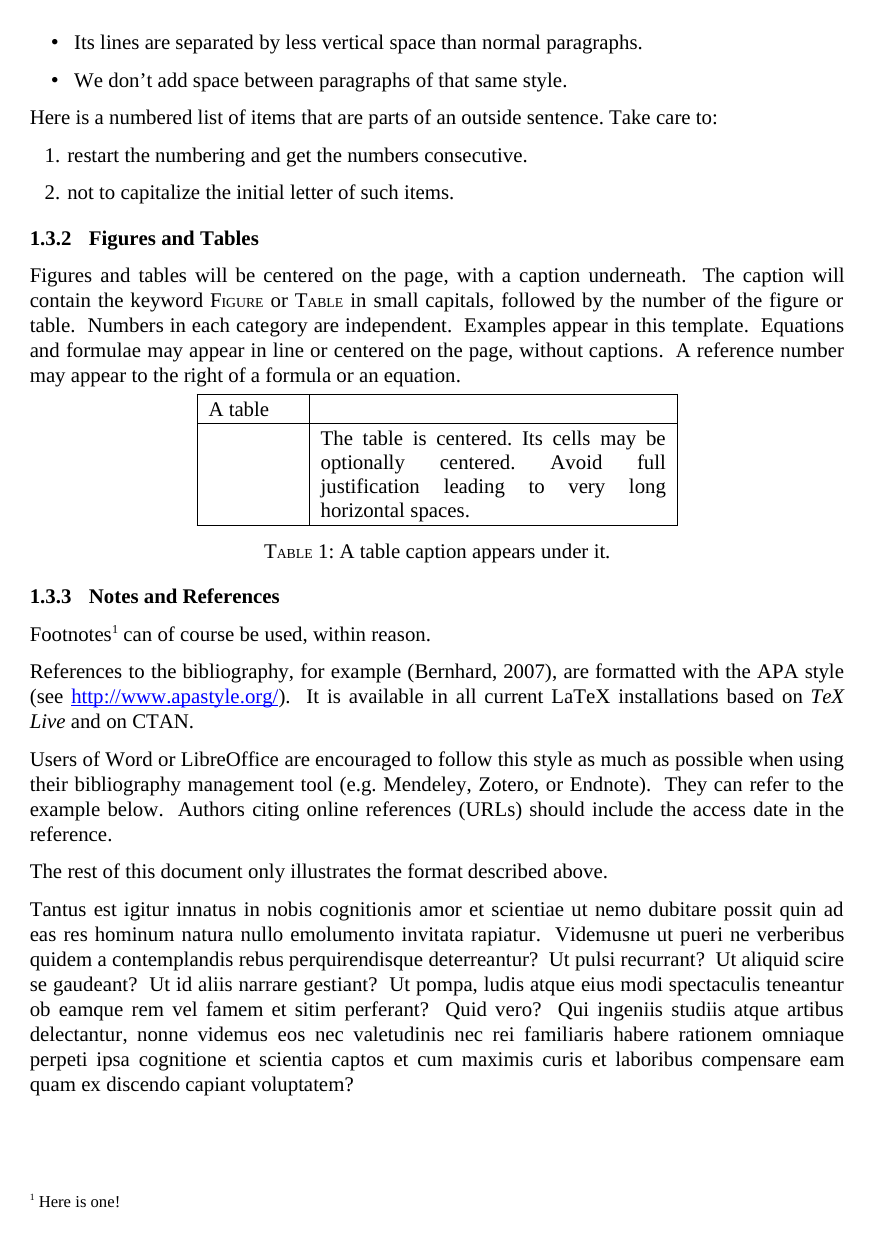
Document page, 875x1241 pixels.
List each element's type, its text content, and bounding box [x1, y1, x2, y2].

table_cell [198, 424, 309, 524]
text Here is a numbered list of items that are parts of an outside sentence. Take care to: [29, 104, 844, 129]
text Here is one! [29, 1191, 844, 1211]
text Footnotes can of course be used, within reason. [29, 621, 844, 646]
text References to the bibliography, for example (Bernhard, 2007), are formatted with the APA style (see http://www.apastyle.org/). It is available in all current LaTeX installations based on TeX Live and on CTAN. [29, 659, 844, 734]
text Table 1: A table caption appears under it. [29, 538, 844, 563]
text Users of Word or LibreOffice are encouraged to follow this style as much as possible when using their bibliography management tool (e.g. Mendeley, Zotero, or Endnote). They can refer to the example below. Authors citing online references (URLs) should include the access date in the reference. [29, 746, 844, 846]
list We don’t add space between paragraphs of that same style. [51, 67, 844, 92]
text Tantus est igitur innatus in nobis cognitionis amor et scientiae ut nemo dubitare possit quin ad eas res hominum natura nullo emolumento invitata rapiatur. Videmusne ut pueri ne verberibus quidem a contemplandis rebus perquirendisque deterreantur? Ut pulsi recurrant? Ut aliquid scire se gaudeant? Ut id aliis narrare gestiant? Ut pompa, ludis atque eius modi spectaculis teneantur ob eamque rem vel famem et sitim perferant? Quid vero? Qui ingeniis studiis atque artibus delectantur, nonne videmus eos nec valetudinis nec rei familiaris habere rationem omniaque perpeti ipsa cognitione et scientia captos et cum maximis curis et laboribus compensare eam quam ex discendo capiant voluptatem? [29, 896, 844, 1096]
table_header [310, 395, 677, 423]
text The rest of this document only illustrates the format described above. [29, 859, 844, 884]
subtitle Figures and Tables [29, 225, 844, 250]
table_cell The table is centered. Its cells may be optionally centered. Avoid full justification leading to very long horizontal spaces. [310, 424, 677, 524]
list Its lines are separated by less vertical space than normal paragraphs. [51, 29, 844, 54]
list restart the numbering and get the numbers consecutive. [44, 142, 844, 167]
text Figures and tables will be centered on the page, with a caption underneath. The caption will contain the keyword Figure or Table in small capitals, followed by the number of the figure or table. Numbers in each category are independent. Examples appear in this template. Equations and formulae may appear in line or centered on the page, without captions. A reference number may appear to the right of a formula or an equation. [29, 263, 844, 388]
subtitle Notes and References [29, 584, 844, 609]
table_header A table [198, 395, 309, 423]
list not to capitalize the initial letter of such items. [44, 179, 844, 204]
